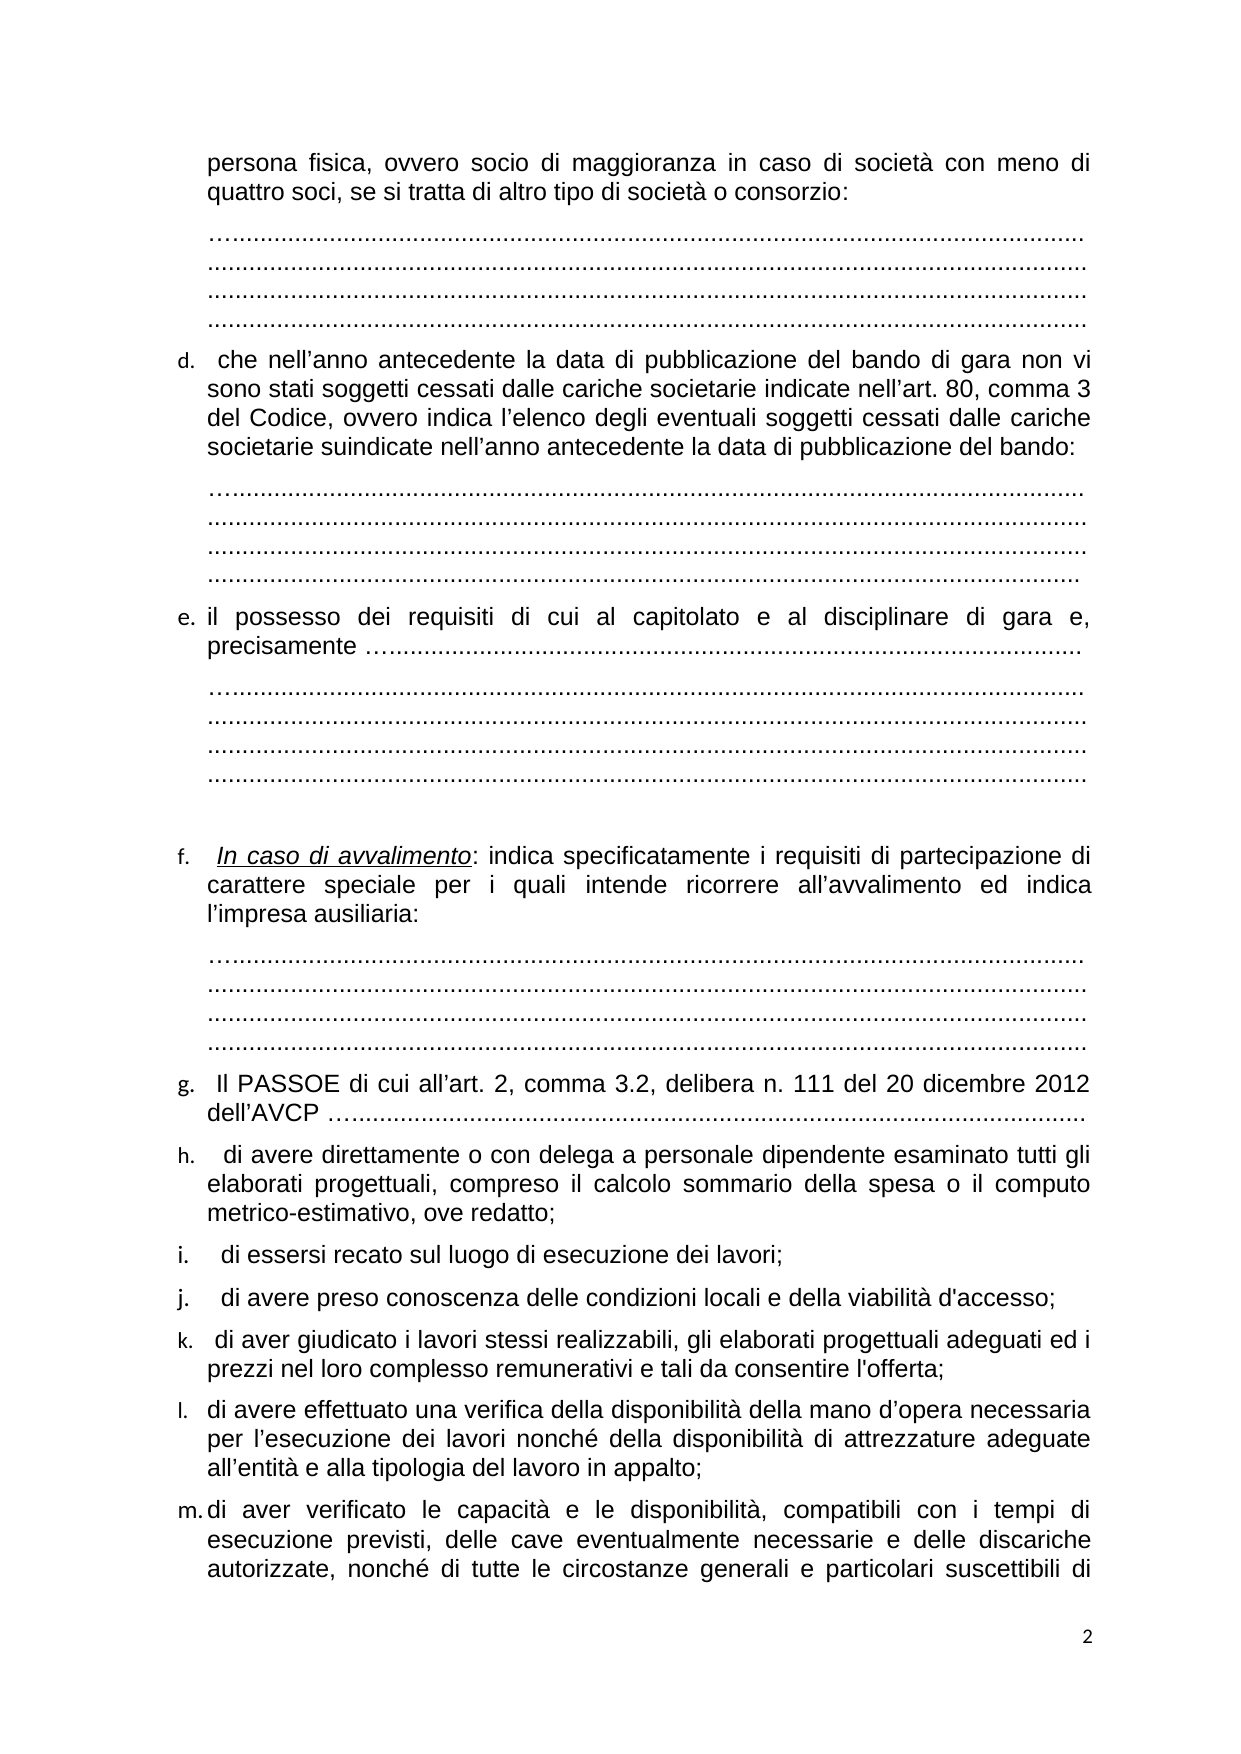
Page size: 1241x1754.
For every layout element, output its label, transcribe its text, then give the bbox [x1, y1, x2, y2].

list …....................................................................................................................................................................................................................................................................................................................................................................................................................................................................................................................... [177, 473, 1092, 588]
list …........................................................................................................................................................................................................................................................................................................................................................................................................................................................................................................................ [177, 940, 1092, 1055]
list di essersi recato sul luogo di esecuzione dei lavori; [177, 1239, 1092, 1269]
list di avere preso conoscenza delle condizioni locali e della viabilità d'accesso; [177, 1282, 1092, 1312]
list di aver giudicato i lavori stessi realizzabili, gli elaborati progettuali adeguati ed i prezzi nel loro complesso remunerativi e tali da consentire l'offerta; [177, 1325, 1092, 1383]
list di avere direttamente o con delega a personale dipendente esaminato tutti gli elaborati progettuali, compreso il calcolo sommario della spesa o il computo metrico-estimativo, ove redatto; [177, 1139, 1092, 1226]
list …........................................................................................................................................................................................................................................................................................................................................................................................................................................................................................................................ [177, 672, 1092, 787]
list il possesso dei requisiti di cui al capitolato e al disciplinare di gara e, precisamente ….................................................................................................... [177, 601, 1092, 660]
list che nell’anno antecedente la data di pubblicazione del bando di gara non vi sono stati soggetti cessati dalle cariche societarie indicate nell’art. 80, comma 3 del Codice, ovvero indica l’elenco degli eventuali soggetti cessati dalle cariche societarie suindicate nell’anno antecedente la data di pubblicazione del bando: [177, 345, 1092, 461]
list di avere effettuato una verifica della disponibilità della mano d’opera necessaria per l’esecuzione dei lavori nonché della disponibilità di attrezzature adeguate all’entità e alla tipologia del lavoro in appalto; [177, 1395, 1092, 1482]
list In caso di avvalimento: indica specificatamente i requisiti di partecipazione di carattere speciale per i quali intende ricorrere all’avvalimento ed indica l’impresa ausiliaria: [177, 841, 1092, 928]
list …........................................................................................................................................................................................................................................................................................................................................................................................................................................................................................................................ [177, 218, 1092, 333]
list Il PASSOE di cui all’art. 2, comma 3.2, delibera n. 111 del 20 dicembre 2012 dell’AVCP ….......................................................................................................... [177, 1068, 1092, 1127]
list persona fisica, ovvero socio di maggioranza in caso di società con meno di quattro soci, se si tratta di altro tipo di società o consorzio: [177, 148, 1092, 205]
list di aver verificato le capacità e le disponibilità, compatibili con i tempi di esecuzione previsti, delle cave eventualmente necessarie e delle discariche autorizzate, nonché di tutte le circostanze generali e particolari suscettibili di [177, 1494, 1092, 1582]
